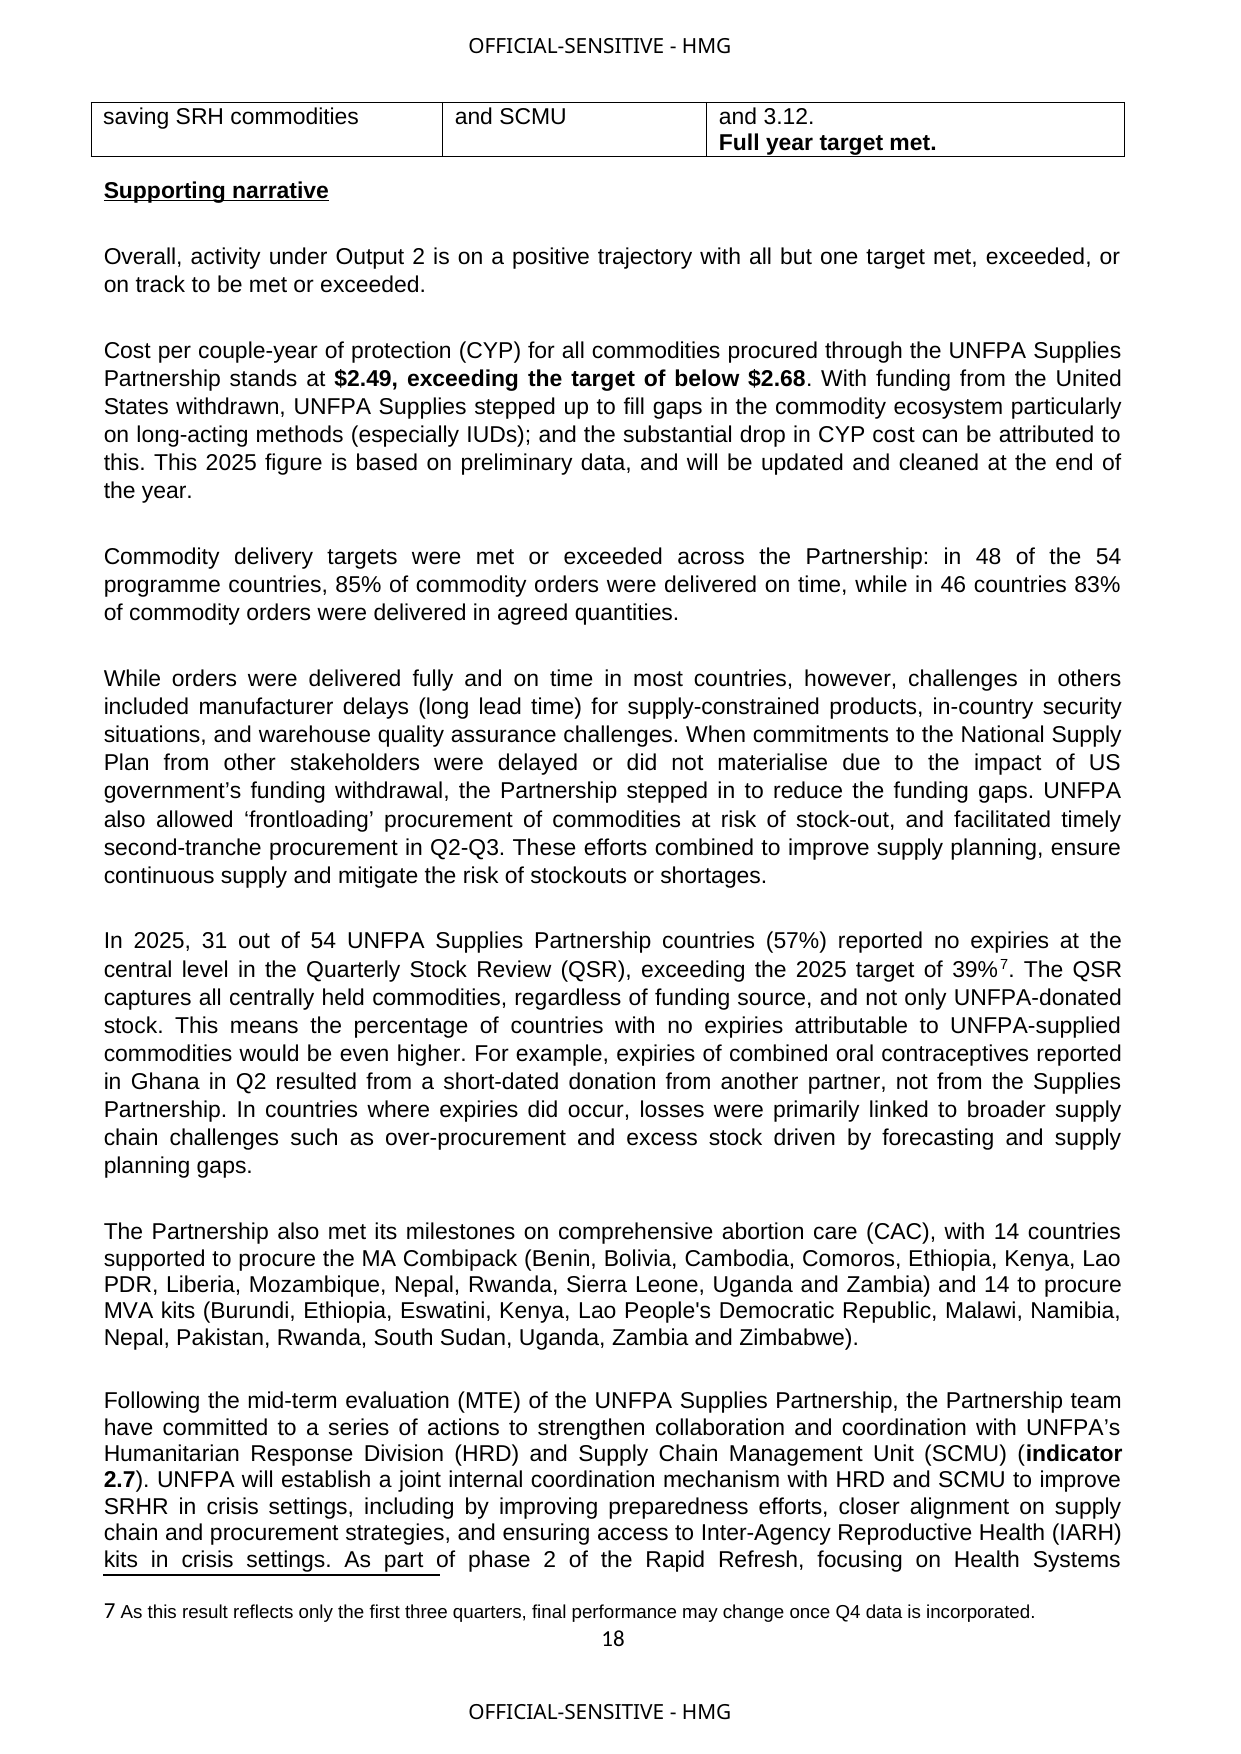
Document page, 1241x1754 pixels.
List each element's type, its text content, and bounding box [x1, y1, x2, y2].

table_cell and 3.12. Full year target met. [707, 103, 1124, 156]
text Supporting narrative [103, 177, 1122, 204]
text Commodity delivery targets were met or exceeded across the Partnership: in 48 of the 54 programme countries, 85% of commodity orders were delivered on time, while in 46 countries 83% of commodity orders were delivered in agreed quantities. [103, 543, 1122, 626]
text Cost per couple-year of protection (CYP) for all commodities procured through the UNFPA Supplies Partnership stands at $2.49, exceeding the target of below $2.68. With funding from the United States withdrawn, UNFPA Supplies stepped up to fill gaps in the commodity ecosystem particularly on long-acting methods (especially IUDs); and the substantial drop in CYP cost can be attributed to this. This 2025 figure is based on preliminary data, and will be updated and cleaned at the end of the year. [103, 337, 1122, 504]
text In 2025, 31 out of 54 UNFPA Supplies Partnership countries (57%) reported no expiries at the central level in the Quarterly Stock Review (QSR), exceeding the 2025 target of 39%. The QSR captures all centrally held commodities, regardless of funding source, and not only UNFPA-donated stock. This means the percentage of countries with no expiries attributable to UNFPA-supplied commodities would be even higher. For example, expiries of combined oral contraceptives reported in Ghana in Q2 resulted from a short-dated donation from another partner, not from the Supplies Partnership. In countries where expiries did occur, losses were primarily linked to broader supply chain challenges such as over-procurement and excess stock driven by forecasting and supply planning gaps. [103, 927, 1122, 1179]
text As this result reflects only the first three quarters, final performance may change once Q4 data is incorporated. [103, 1596, 1122, 1624]
text The Partnership also met its milestones on comprehensive abortion care (CAC), with 14 countries supported to procure the MA Combipack (Benin, Bolivia, Cambodia, Comoros, Ethiopia, Kenya, Lao PDR, Liberia, Mozambique, Nepal, Rwanda, Sierra Leone, Uganda and Zambia) and 14 to procure MVA kits (Burundi, Ethiopia, Eswatini, Kenya, Lao People's Democratic Republic, Malawi, Namibia, Nepal, Pakistan, Rwanda, South Sudan, Uganda, Zambia and Zimbabwe). [103, 1218, 1122, 1350]
table_cell saving SRH commodities [92, 103, 442, 156]
text Following the mid-term evaluation (MTE) of the UNFPA Supplies Partnership, the Partnership team have committed to a series of actions to strengthen collaboration and coordination with UNFPA’s Humanitarian Response Division (HRD) and Supply Chain Management Unit (SCMU) (indicator 2.7). UNFPA will establish a joint internal coordination mechanism with HRD and SCMU to improve SRHR in crisis settings, including by improving preparedness efforts, closer alignment on supply chain and procurement strategies, and ensuring access to Inter-Agency Reproductive Health (IARH) kits in crisis settings. As part of phase 2 of the Rapid Refresh, focusing on Health Systems [103, 1387, 1122, 1572]
table_cell and SCMU [443, 103, 706, 156]
text While orders were delivered fully and on time in most countries, however, challenges in others included manufacturer delays (long lead time) for supply-constrained products, in-country security situations, and warehouse quality assurance challenges. When commitments to the National Supply Plan from other stakeholders were delayed or did not materialise due to the impact of US government’s funding withdrawal, the Partnership stepped in to reduce the funding gaps. UNFPA also allowed ‘frontloading’ procurement of commodities at risk of stock-out, and facilitated timely second-tranche procurement in Q2-Q3. These efforts combined to improve supply planning, ensure continuous supply and mitigate the risk of stockouts or shortages. [103, 665, 1122, 888]
text Overall, activity under Output 2 is on a positive trajectory with all but one target met, exceeded, or on track to be met or exceeded. [103, 243, 1122, 298]
